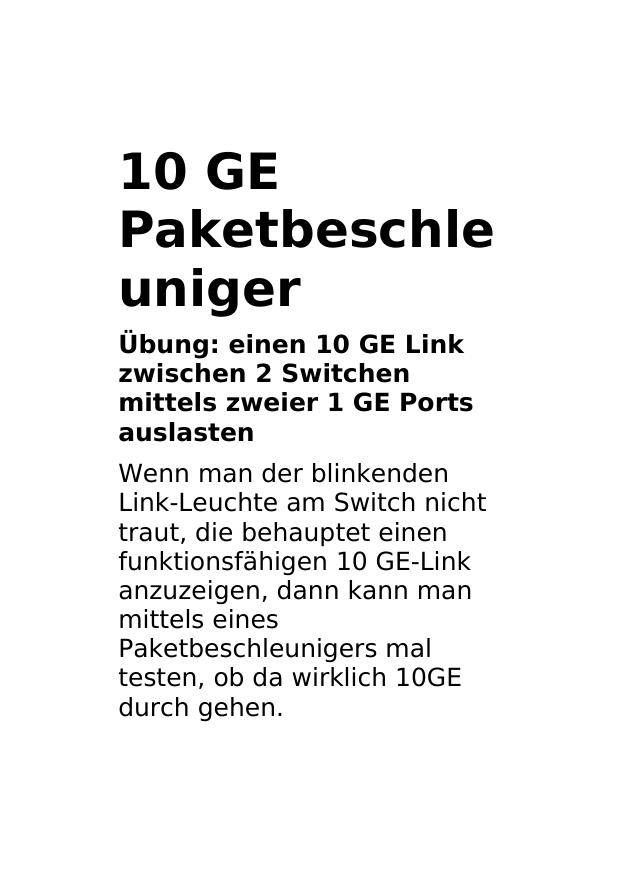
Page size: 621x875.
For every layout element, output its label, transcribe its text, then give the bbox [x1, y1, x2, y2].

subtitle 10 GE Paketbeschleuniger [118, 143, 502, 318]
text Übung: einen 10 GE Link zwischen 2 Switchen mittels zweier 1 GE Ports auslasten [118, 330, 502, 447]
text Wenn man der blinkenden Link-Leuchte am Switch nicht traut, die behauptet einen funktionsfähigen 10 GE-Link anzuzeigen, dann kann man mittels eines Paketbeschleunigers mal testen, ob da wirklich 10GE durch gehen. [118, 459, 502, 722]
